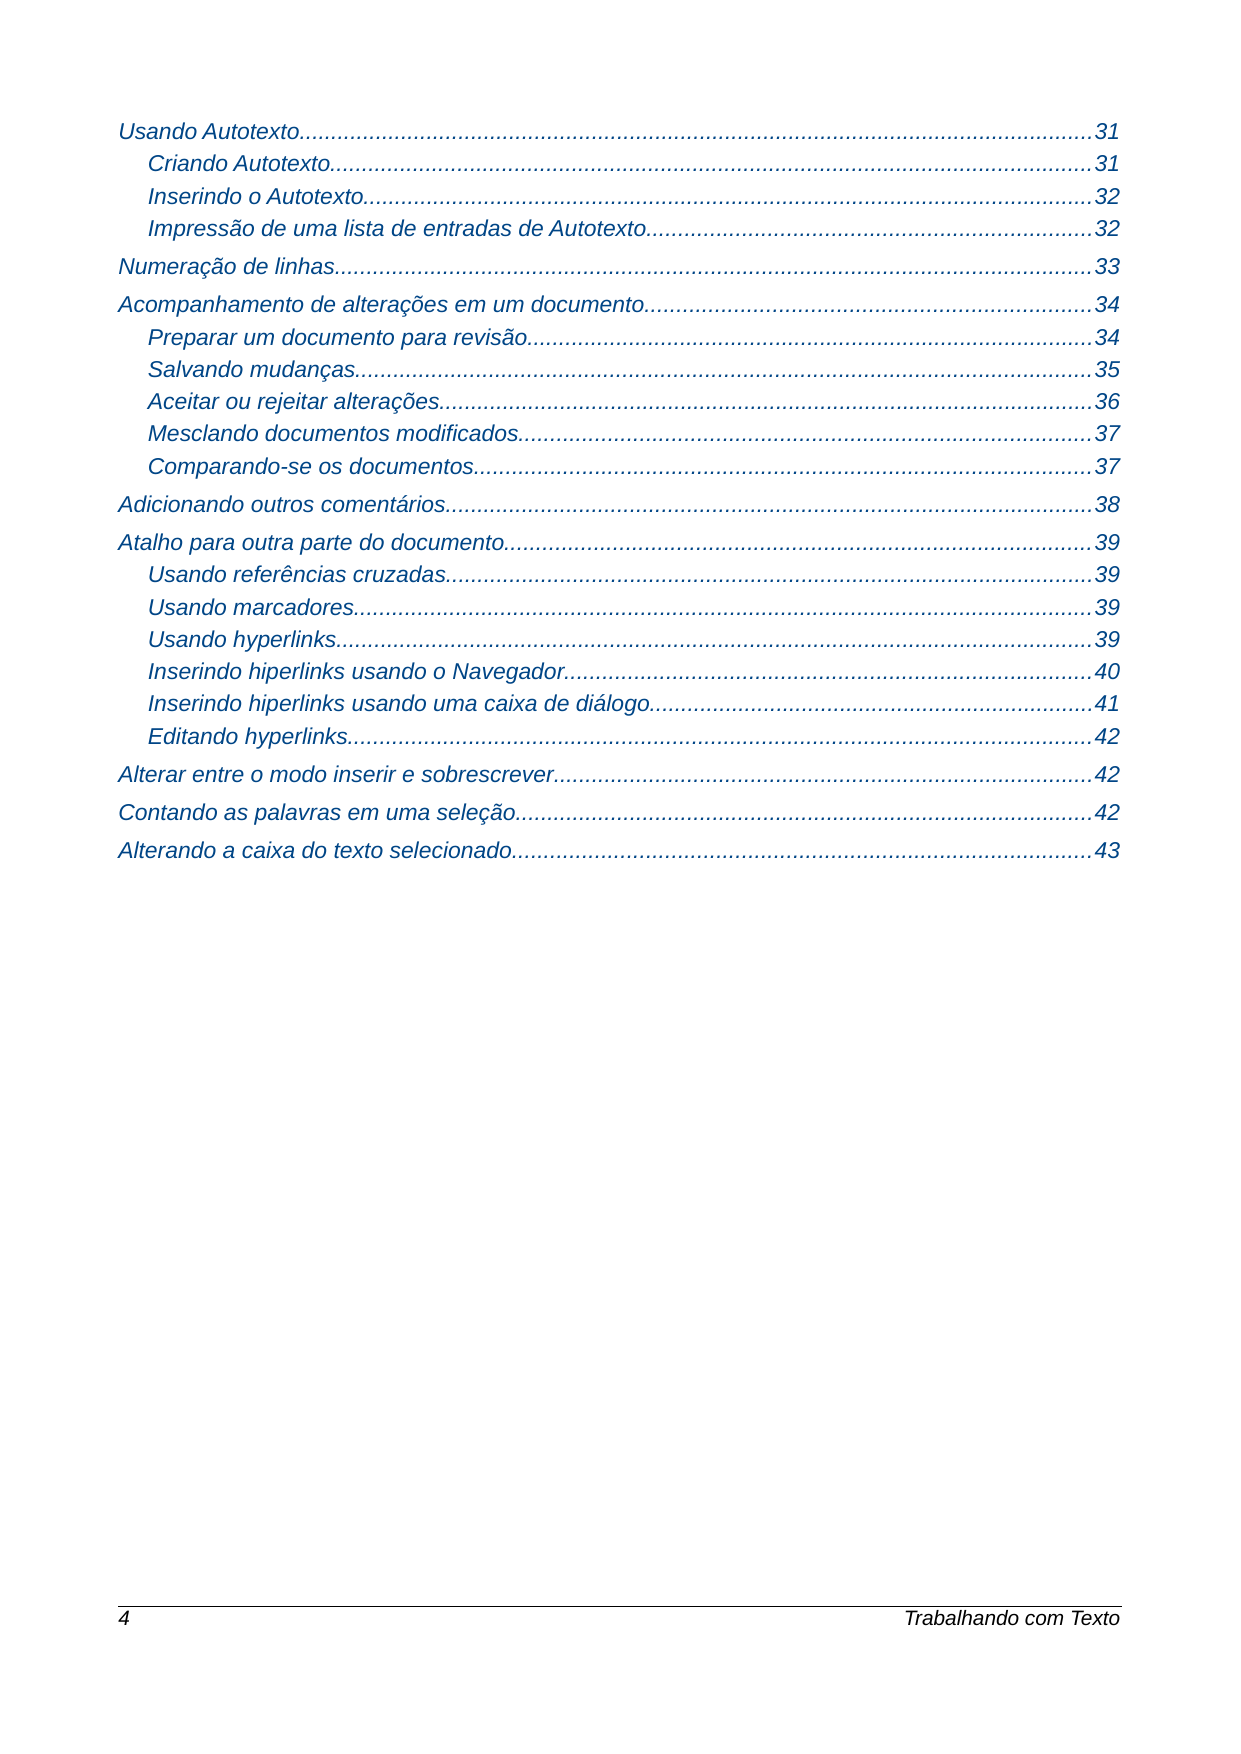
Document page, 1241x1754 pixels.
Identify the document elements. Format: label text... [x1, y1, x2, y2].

text Aceitar ou rejeitar alterações 36 [148, 388, 1122, 414]
text Salvando mudanças 35 [148, 356, 1122, 382]
text Adicionando outros comentários 38 [118, 491, 1122, 517]
text Usando hyperlinks 39 [148, 626, 1122, 652]
text Impressão de uma lista de entradas de Autotexto 32 [148, 215, 1122, 241]
text Usando Autotexto 31 [118, 118, 1122, 144]
text Inserindo o Autotexto 32 [148, 183, 1122, 209]
text Usando referências cruzadas 39 [148, 561, 1122, 588]
text Comparando-se os documentos 37 [148, 453, 1122, 479]
text Criando Autotexto 31 [148, 150, 1122, 177]
text Preparar um documento para revisão 34 [148, 323, 1122, 350]
text Acompanhamento de alterações em um documento 34 [118, 291, 1122, 318]
text Inserindo hiperlinks usando uma caixa de diálogo 41 [148, 690, 1122, 717]
text Alterar entre o modo inserir e sobrescrever 42 [118, 761, 1122, 787]
text Mesclando documentos modificados 37 [148, 420, 1122, 447]
text Atalho para outra parte do documento 39 [118, 529, 1122, 555]
text Alterando a caixa do texto selecionado 43 [118, 837, 1122, 863]
text Editando hyperlinks 42 [148, 723, 1122, 749]
text Numeração de linhas 33 [118, 253, 1122, 279]
text Contando as palavras em uma seleção 42 [118, 799, 1122, 825]
text Usando marcadores 39 [148, 593, 1122, 620]
text Inserindo hiperlinks usando o Navegador 40 [148, 658, 1122, 684]
